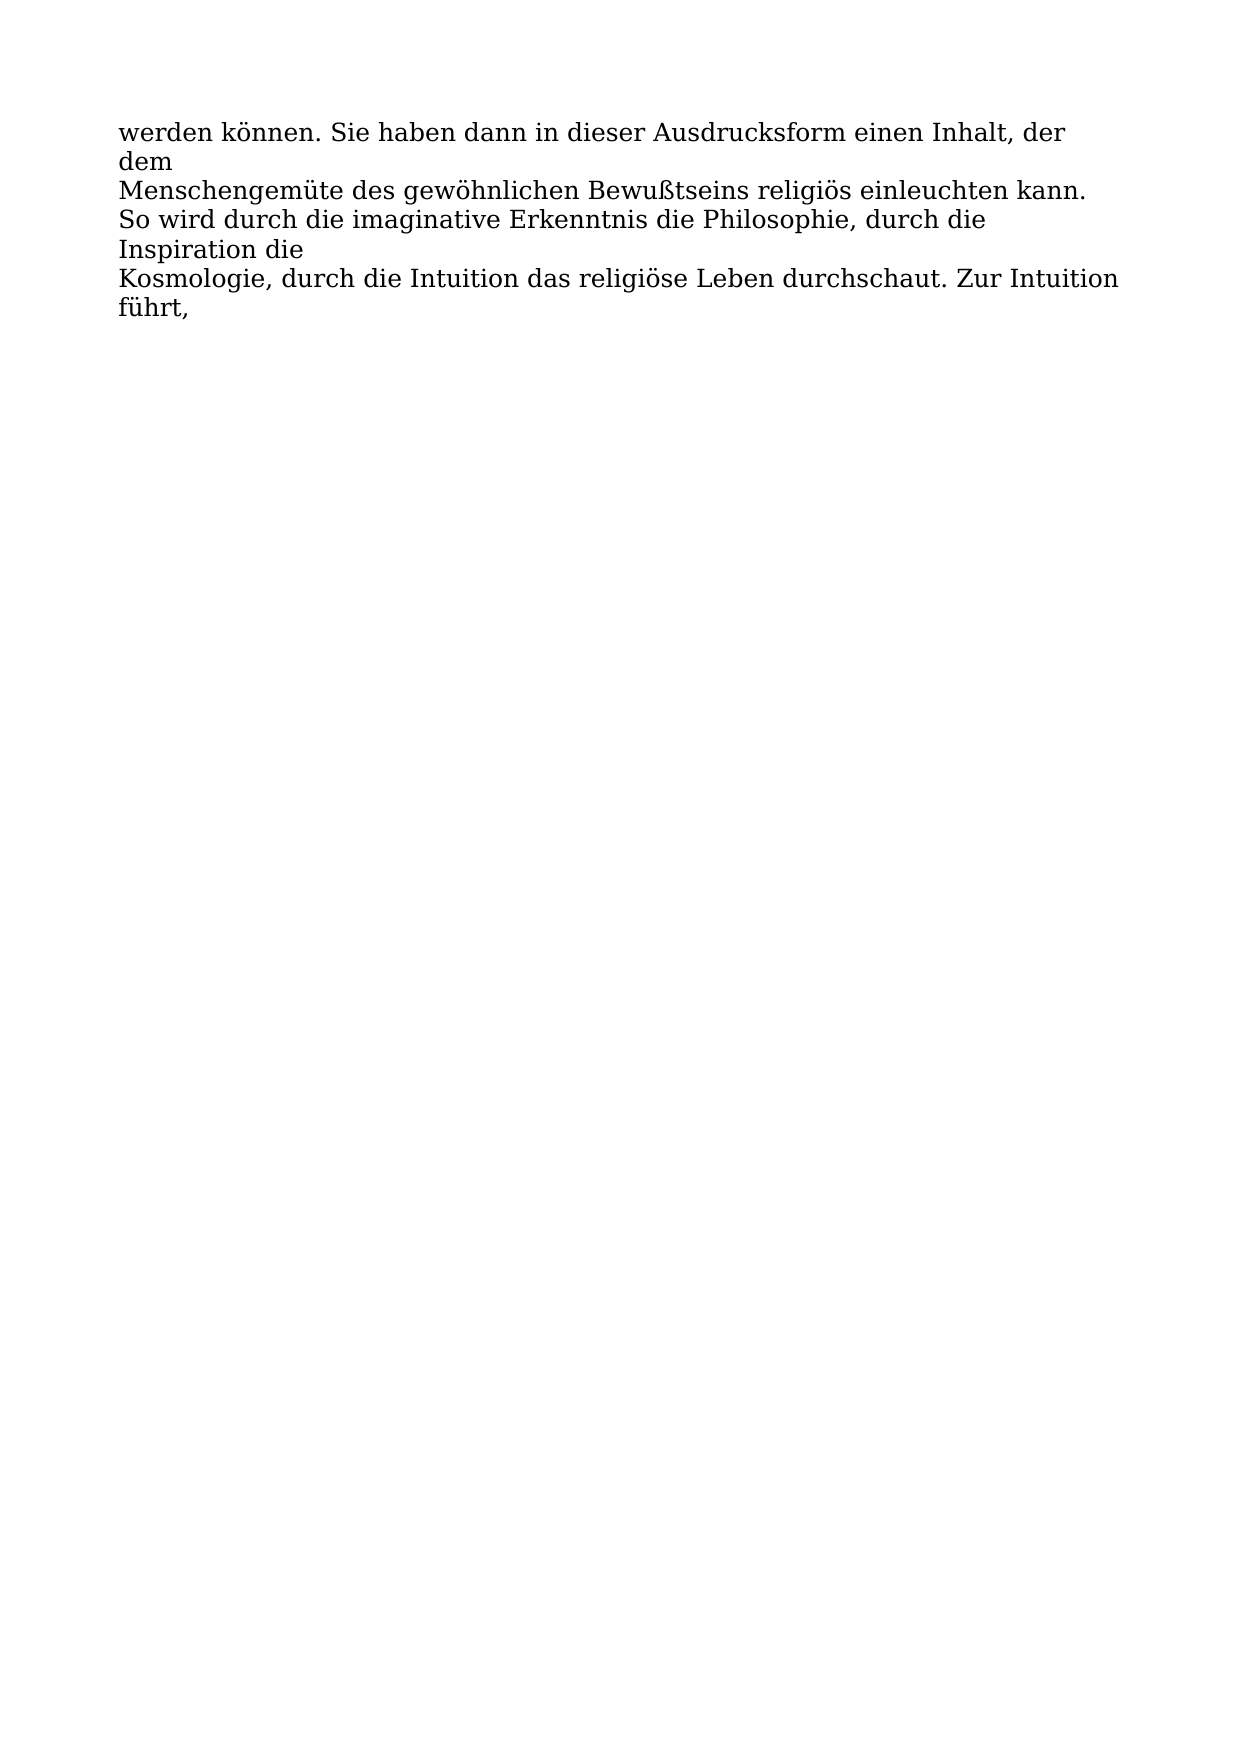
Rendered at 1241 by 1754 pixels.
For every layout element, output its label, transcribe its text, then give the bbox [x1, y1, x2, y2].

text werden können. Sie haben dann in dieser Ausdrucksform einen Inhalt, der dem [118, 118, 1122, 176]
text Menschengemüte des gewöhnlichen Bewußtseins religiös einleuchten kann. [118, 176, 1122, 206]
text So wird durch die imaginative Erkenntnis die Philosophie, durch die Inspiration die [118, 206, 1122, 264]
text Kosmologie, durch die Intuition das religiöse Leben durchschaut. Zur Intuition führt, [118, 264, 1122, 322]
